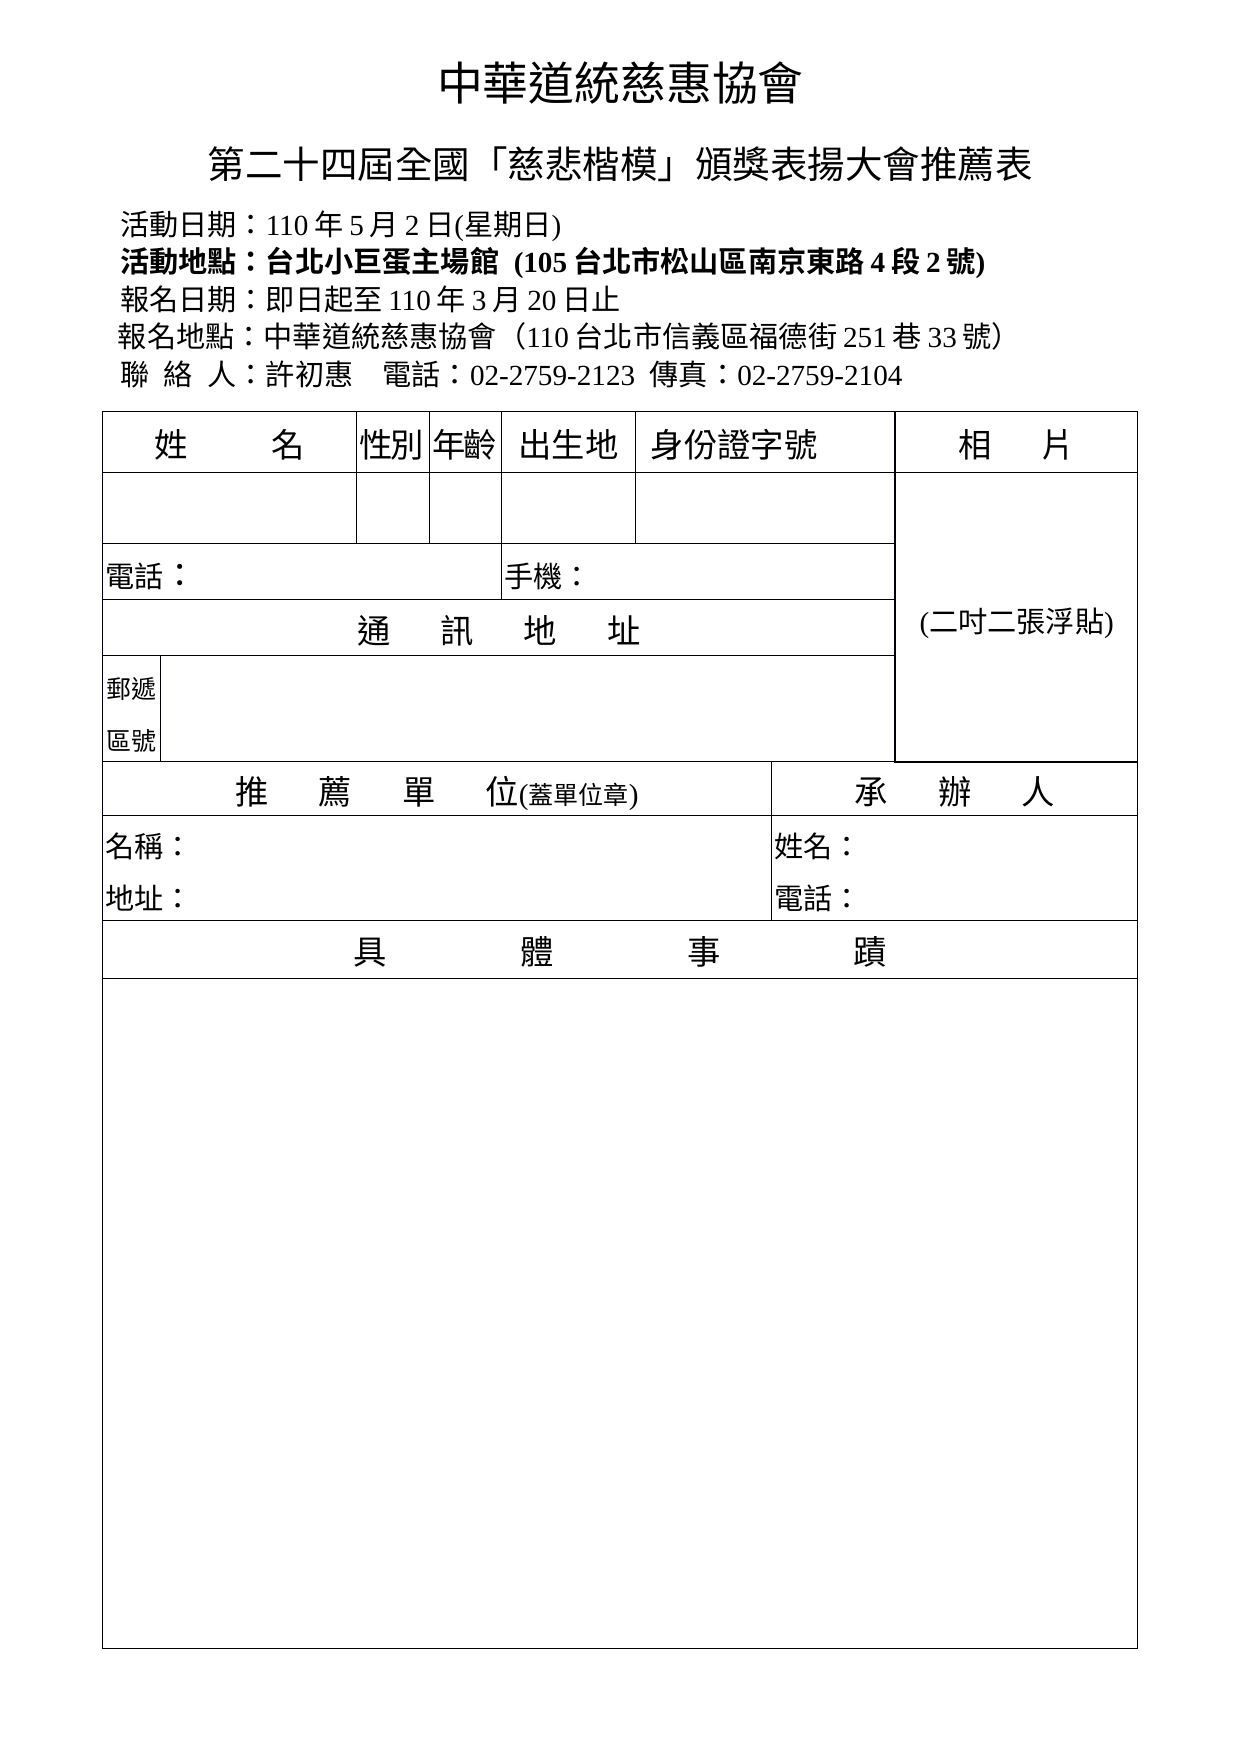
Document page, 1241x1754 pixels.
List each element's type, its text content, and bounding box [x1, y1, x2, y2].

table_cell 姓名： 電話： [772, 816, 1137, 920]
table_cell 電話： [103, 544, 501, 599]
table_cell 姓 名 [103, 412, 356, 472]
table_cell [357, 473, 429, 543]
table_cell [103, 473, 356, 543]
table_cell [103, 979, 1137, 1648]
table_cell 性別 [357, 412, 429, 472]
table_header 中華道統慈惠協會 第二十四屆全國「慈悲楷模」頒獎表揚大會推薦表 活動日期：110年5月2日(星期日) 活動地點：台北小巨蛋主場館 (105台北市松山區南京東路4段2號) 報名日期：即日起至110年3月20日止 報名地點：中華道統慈惠協會（110台北市信義區福德街251巷33號） 聯 絡 人：許初惠 電話：02-2759-2123 傳真：02-2759-2104 [102, 59, 1138, 411]
table_cell 推 薦 單 位(蓋單位章) [103, 762, 771, 814]
table_cell 承 辦 人 [772, 762, 1137, 814]
table_cell 郵遞區號 [103, 656, 160, 761]
table_cell 年齡 [430, 412, 501, 472]
table_cell [430, 473, 501, 543]
table_cell 相 片 [896, 412, 1137, 472]
table_cell 具 體 事 蹟 [103, 921, 1137, 977]
table_cell 身份證字號 [636, 412, 894, 472]
table_cell [502, 473, 635, 543]
table_cell 通 訊 地 址 [103, 600, 894, 655]
table_cell 手機： [502, 544, 894, 599]
table_cell (二吋二張浮貼) [896, 473, 1137, 761]
table_cell 出生地 [502, 412, 635, 472]
table_cell [161, 656, 894, 761]
table_cell 名稱： 地址： [103, 816, 771, 920]
table_cell [636, 473, 894, 543]
